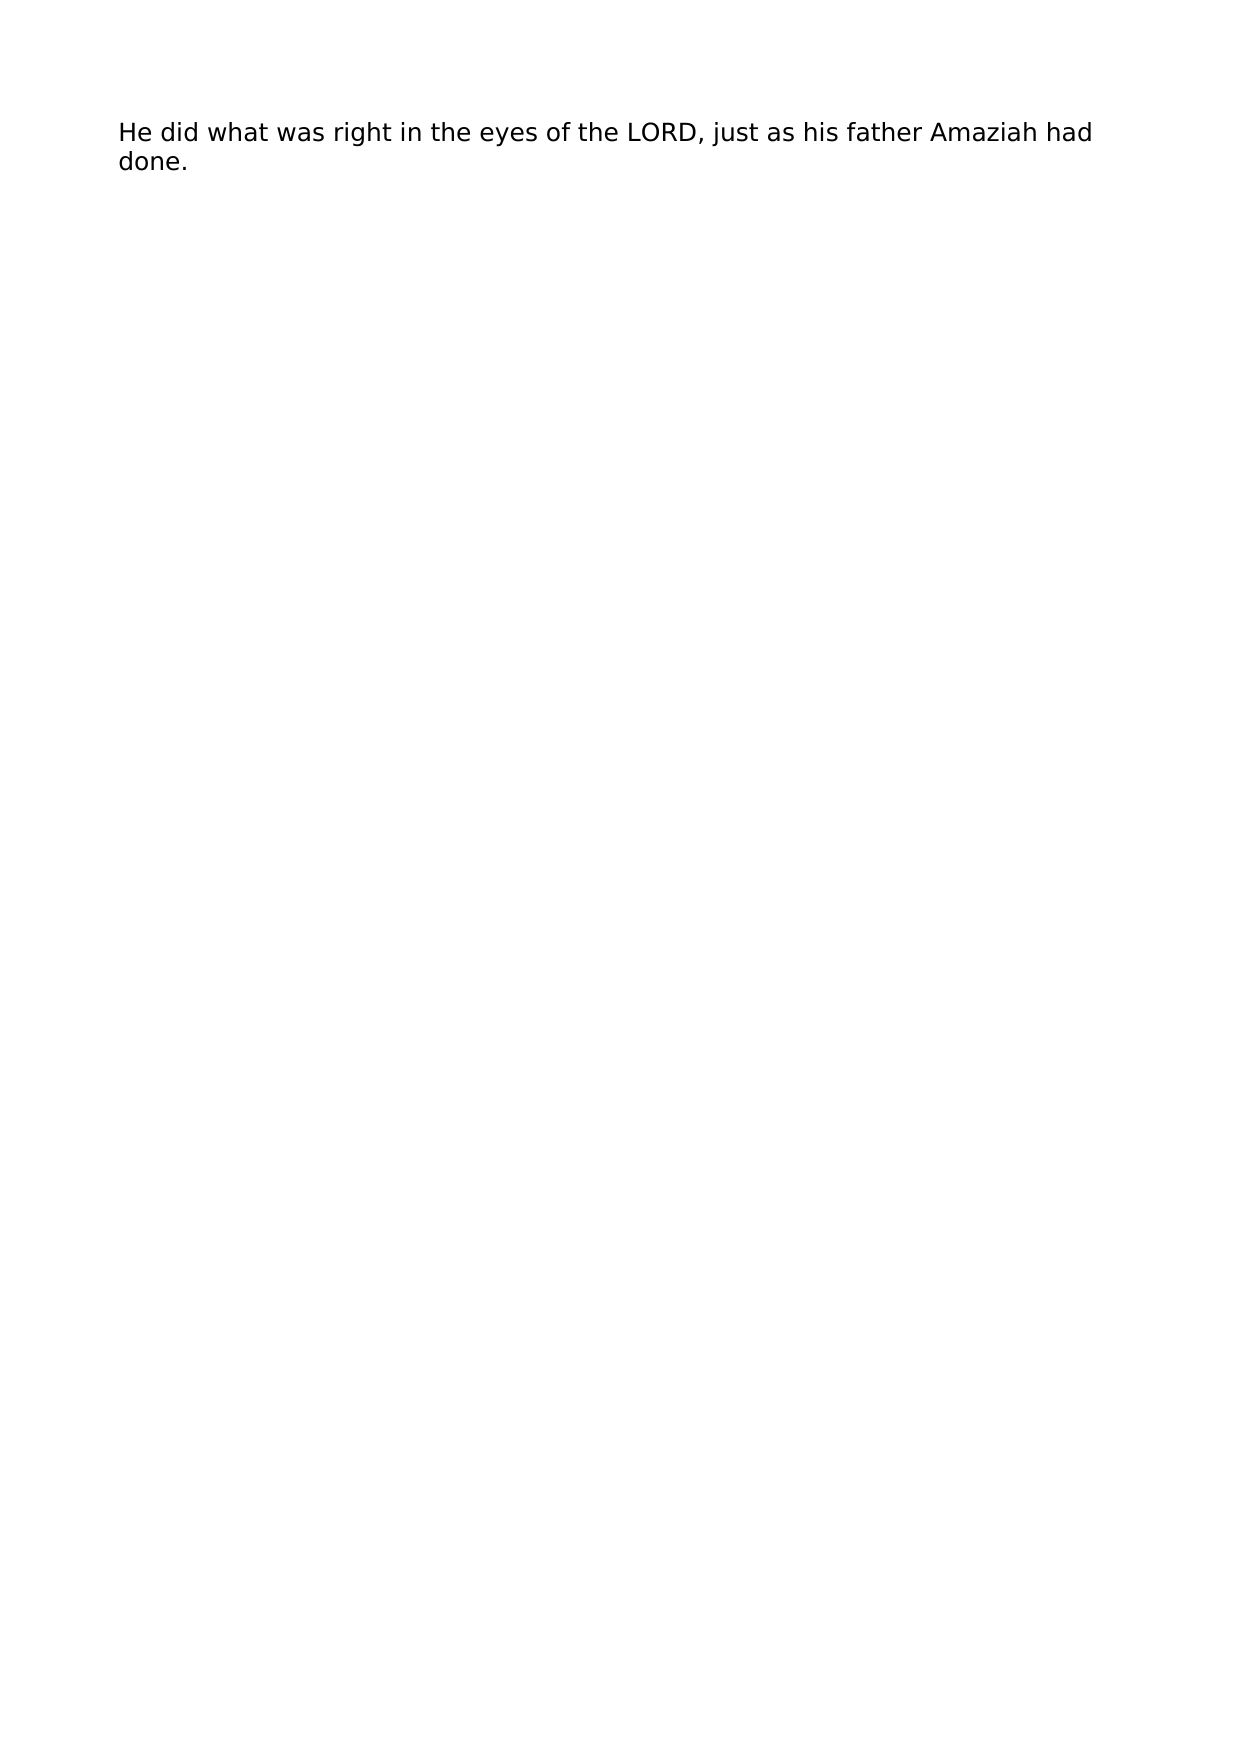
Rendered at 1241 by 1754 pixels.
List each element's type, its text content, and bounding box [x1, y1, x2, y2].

text He did what was right in the eyes of the LORD, just as his father Amaziah had done. [118, 118, 1122, 176]
